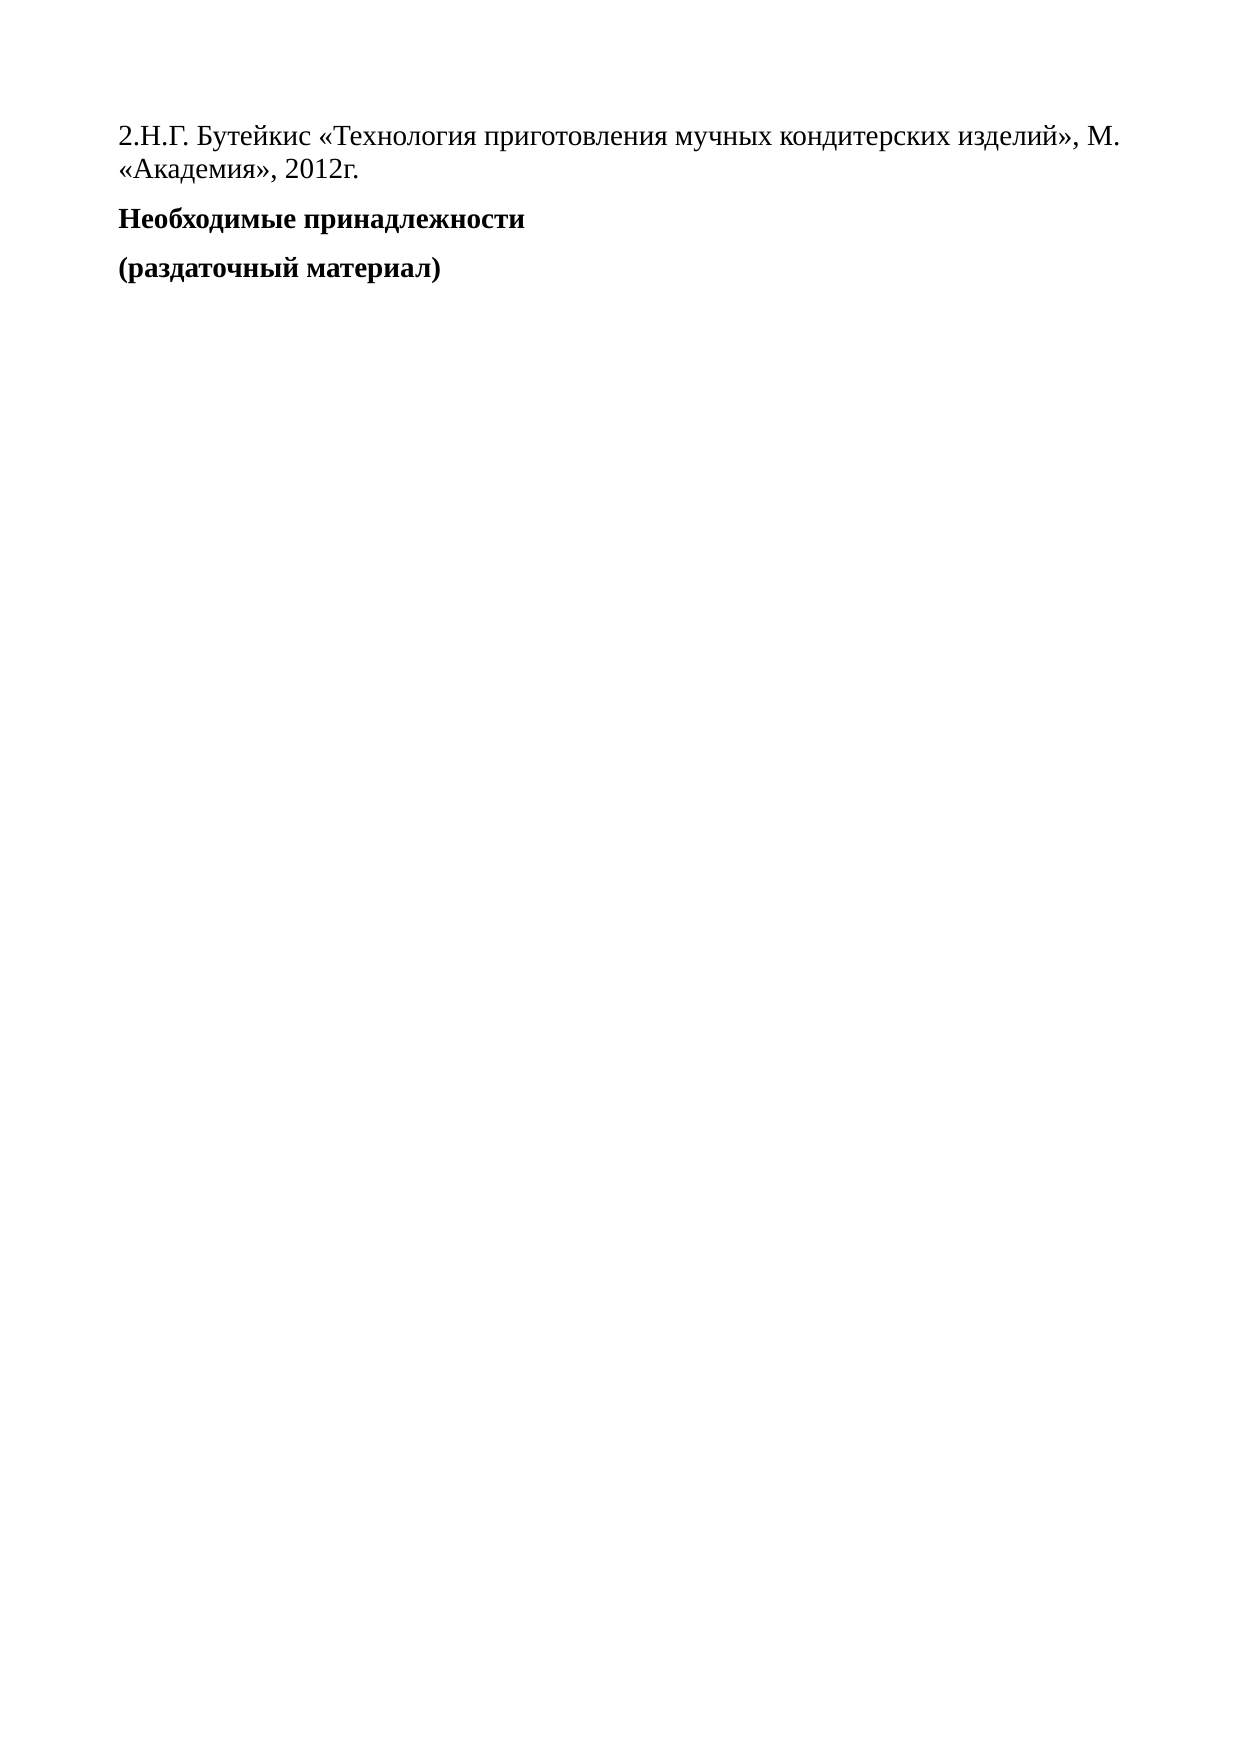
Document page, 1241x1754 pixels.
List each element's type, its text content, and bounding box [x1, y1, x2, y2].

text Необходимые принадлежности [118, 201, 1122, 234]
text (раздаточный материал) [118, 250, 1122, 283]
text 2.Н.Г. Бутейкис «Технология приготовления мучных кондитерских изделий», М. «Академия», 2012г. [118, 118, 1122, 185]
